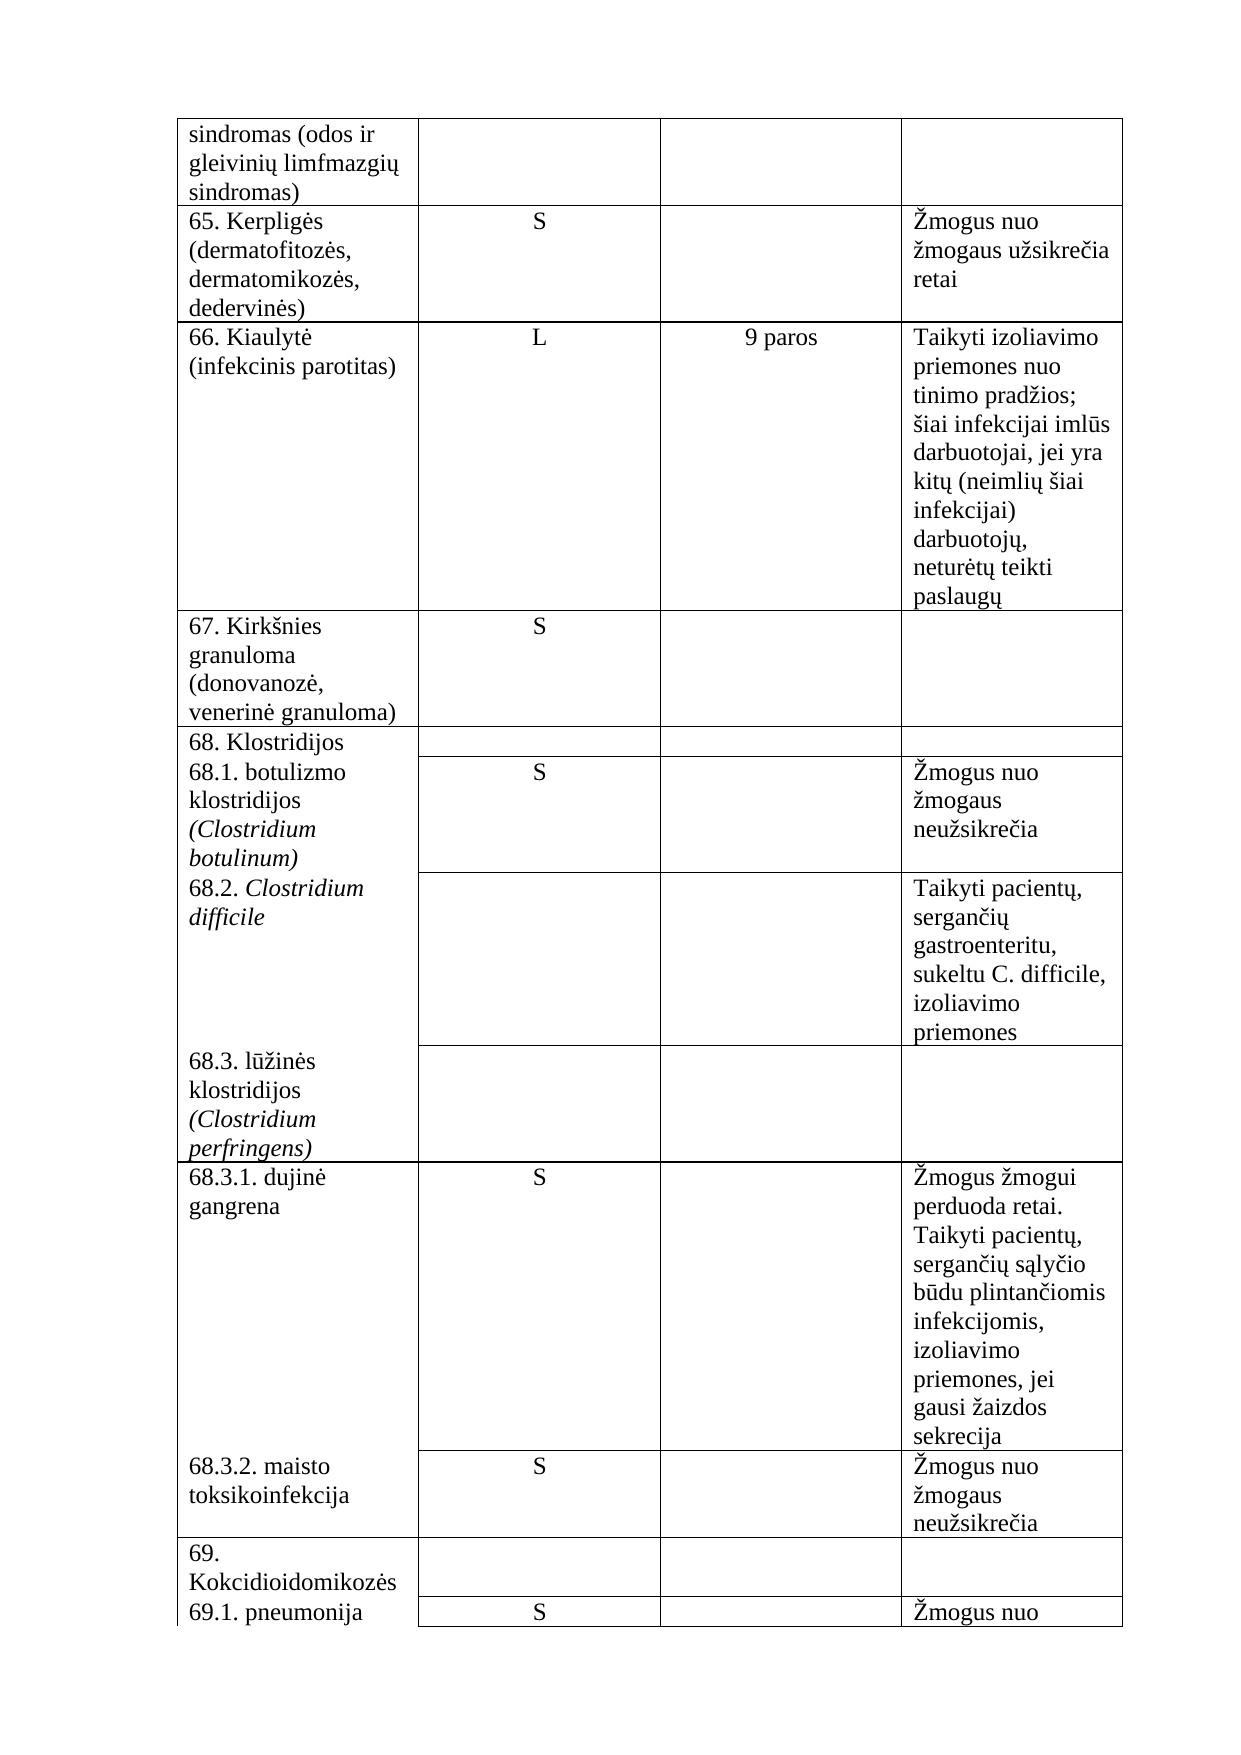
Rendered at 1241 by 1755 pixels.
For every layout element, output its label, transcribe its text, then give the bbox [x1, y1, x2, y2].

table_cell [419, 1538, 660, 1596]
table_cell Žmogus žmogui perduoda retai. Taikyti pacientų, sergančių sąlyčio būdu plintančiomis infekcijomis, izoliavimo priemones, jei gausi žaizdos sekrecija [902, 1163, 1122, 1450]
table_cell S [419, 206, 660, 321]
table_cell [902, 611, 1122, 726]
table_cell L [419, 323, 660, 610]
table_cell sindromas (odos ir gleivinių limfmazgių sindromas) [178, 119, 418, 205]
table_cell 67. Kirkšnies granuloma (donovanozė, venerinė granuloma) [178, 611, 418, 726]
table_cell 66. Kiaulytė (infekcinis parotitas) [178, 323, 418, 610]
table_cell [902, 1538, 1122, 1596]
table_cell [661, 1538, 901, 1596]
table_cell 68.1. botulizmo klostridijos (Clostridium botulinum) [178, 756, 418, 872]
table_cell [661, 119, 901, 205]
table_cell Žmogus nuo žmogaus neužsikrečia [902, 1451, 1122, 1537]
table_cell [661, 611, 901, 726]
table_cell [661, 1451, 901, 1537]
table_cell Žmogus nuo žmogaus užsikrečia retai [902, 206, 1122, 321]
table_cell [661, 757, 901, 872]
table_cell 68.2. Clostridium difficile [178, 872, 418, 1045]
table_cell [661, 1597, 901, 1626]
table_cell 69. Kokcidioidomikozės [178, 1538, 418, 1596]
table_cell 68. Klostridijos [178, 727, 418, 756]
table_cell [661, 206, 901, 321]
table_cell 68.3.2. maisto toksikoinfekcija [178, 1450, 418, 1537]
table_cell [661, 1046, 901, 1161]
table_cell S [419, 1451, 660, 1537]
table_cell Žmogus nuo žmogaus neužsikrečia [902, 757, 1122, 872]
table_cell 69.1. pneumonija [178, 1596, 418, 1626]
table_cell Taikyti izoliavimo priemones nuo tinimo pradžios; šiai infekcijai imlūs darbuotojai, jei yra kitų (neimlių šiai infekcijai) darbuotojų, neturėtų teikti paslaugų [902, 323, 1122, 610]
table_cell [419, 727, 660, 756]
table_cell [419, 119, 660, 205]
table_cell 9 paros [661, 323, 901, 610]
table_cell 65. Kerpligės (dermatofitozės, dermatomikozės, dedervinės) [178, 206, 418, 321]
table_cell [902, 119, 1122, 205]
table_cell 68.3. lūžinės klostridijos (Clostridium perfringens) [178, 1045, 418, 1161]
table_cell Taikyti pacientų, sergančių gastroenteritu, sukeltu C. difficile, izoliavimo priemones [902, 873, 1122, 1045]
table_cell [902, 1046, 1122, 1161]
table_cell S [419, 1163, 660, 1450]
table_cell [661, 873, 901, 1045]
table_cell [661, 727, 901, 756]
table_cell 68.3.1. dujinė gangrena [178, 1163, 418, 1450]
table_cell [902, 727, 1122, 756]
table_cell [419, 1046, 660, 1161]
table_cell [419, 873, 660, 1045]
table_cell Žmogus nuo [902, 1597, 1122, 1626]
table_cell S [419, 1597, 660, 1626]
table_cell S [419, 611, 660, 726]
table_cell S [419, 757, 660, 872]
table_cell [661, 1163, 901, 1450]
